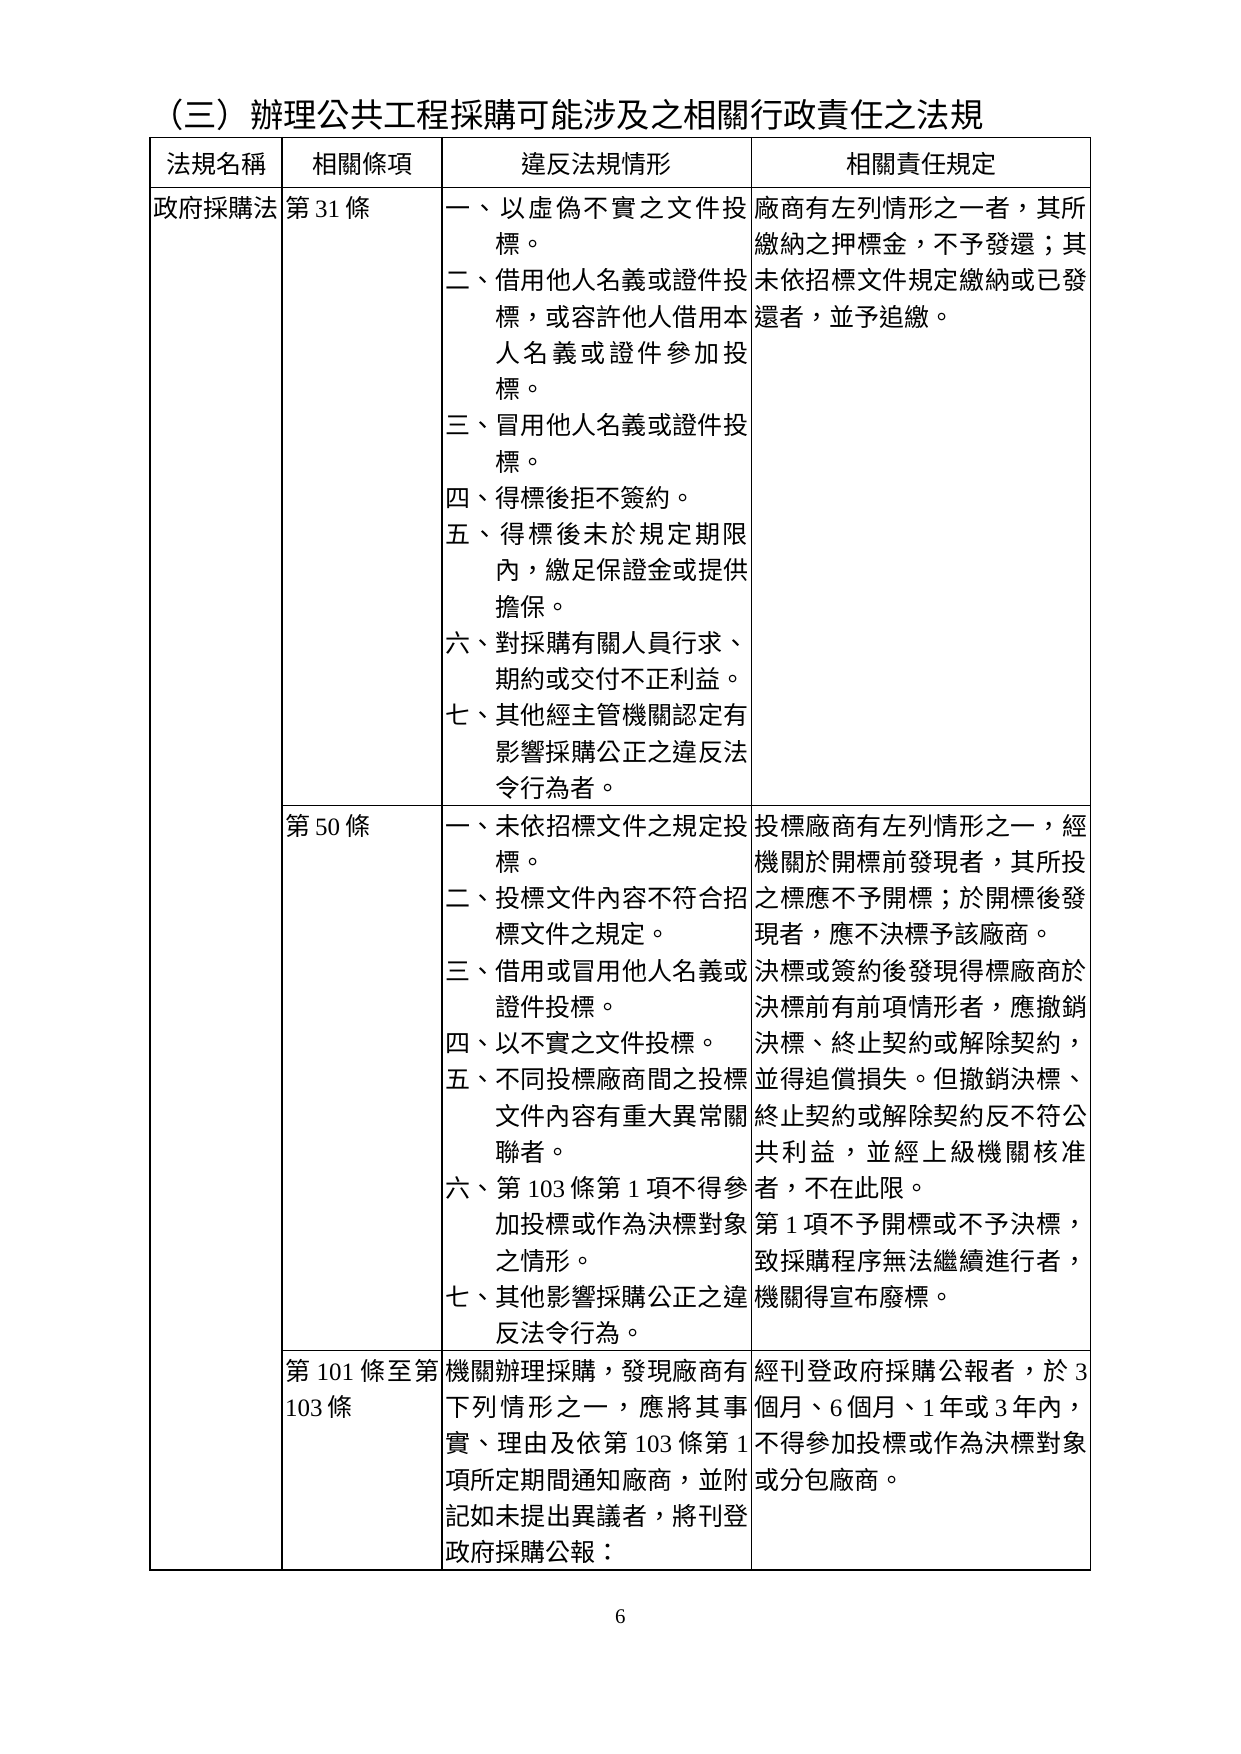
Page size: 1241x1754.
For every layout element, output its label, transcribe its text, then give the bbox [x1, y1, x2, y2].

table_cell 一、未依招標文件之規定投標。 二、投標文件內容不符合招標文件之規定。 三、借用或冒用他人名義或證件投標。 四、以不實之文件投標。 五、不同投標廠商間之投標文件內容有重大異常關聯者。 六、第103條第1項不得參加投標或作為決標對象之情形。 七、其他影響採購公正之違反法令行為。 [443, 806, 751, 1350]
table_cell 政府採購法 [151, 188, 281, 1569]
table_cell 第50條 [283, 806, 441, 1350]
text （三）辦理公共工程採購可能涉及之相關行政責任之法規 [150, 89, 1090, 137]
table_header 相關條項 [283, 138, 441, 187]
table_cell 經刊登政府採購公報者，於3個月、6個月、1年或3年內，不得參加投標或作為決標對象或分包廠商。 [752, 1351, 1090, 1569]
table_cell 第31條 [283, 188, 441, 804]
table_cell 投標廠商有左列情形之一，經機關於開標前發現者，其所投之標應不予開標；於開標後發現者，應不決標予該廠商。 決標或簽約後發現得標廠商於決標前有前項情形者，應撤銷決標、終止契約或解除契約，並得追償損失。但撤銷決標、終止契約或解除契約反不符公共利益，並經上級機關核准者，不在此限。 第1項不予開標或不予決標，致採購程序無法繼續進行者，機關得宣布廢標。 [752, 806, 1090, 1350]
table_header 法規名稱 [151, 138, 281, 187]
table_cell 廠商有左列情形之一者，其所繳納之押標金，不予發還；其未依招標文件規定繳納或已發還者，並予追繳。 [752, 188, 1090, 804]
table_cell 第101條至第103條 [283, 1351, 441, 1569]
table_header 相關責任規定 [752, 138, 1090, 187]
table_cell 機關辦理採購，發現廠商有下列情形之一，應將其事實、理由及依第103條第1項所定期間通知廠商，並附記如未提出異議者，將刊登政府採購公報： 容許他人借用本人名義或證件參加投標者。 借用或冒用他人名義或證件投標者。 擅自減省工料，情節重大者。 以虛偽不實之文件投標、訂約或履約，情節重大者。 受停業處分期間仍參加投標者。 犯第87條至第92條之罪，經第1審為有罪判決者。 得標後無正當理由而不訂約者。 查驗或驗收不合格，情節重大者。 驗收後不履行保固責任者，情節重大者。 因可歸責於廠商之事由，致延誤履約期限，情節重大者。 違反第65條之規定轉包者。 因可歸責於廠商之事由，致解除或終止契約，情節重大者。 破產程序中之廠商。 歧視性別、原住民、身心障礙或弱勢團體人士，情節重大者。 對採購有關人員行求、期約或交付不正利益者。 廠商之履約連帶保證廠商經機關通知履行連帶保證責任者，適用前項之規定。 [443, 1351, 751, 1569]
table_cell 一、以虛偽不實之文件投標。 二、借用他人名義或證件投標，或容許他人借用本人名義或證件參加投標。 三、冒用他人名義或證件投標。 四、得標後拒不簽約。 五、得標後未於規定期限內，繳足保證金或提供擔保。 六、對採購有關人員行求、期約或交付不正利益。 七、其他經主管機關認定有影響採購公正之違反法令行為者。 [443, 188, 751, 804]
table_header 違反法規情形 [443, 138, 751, 187]
